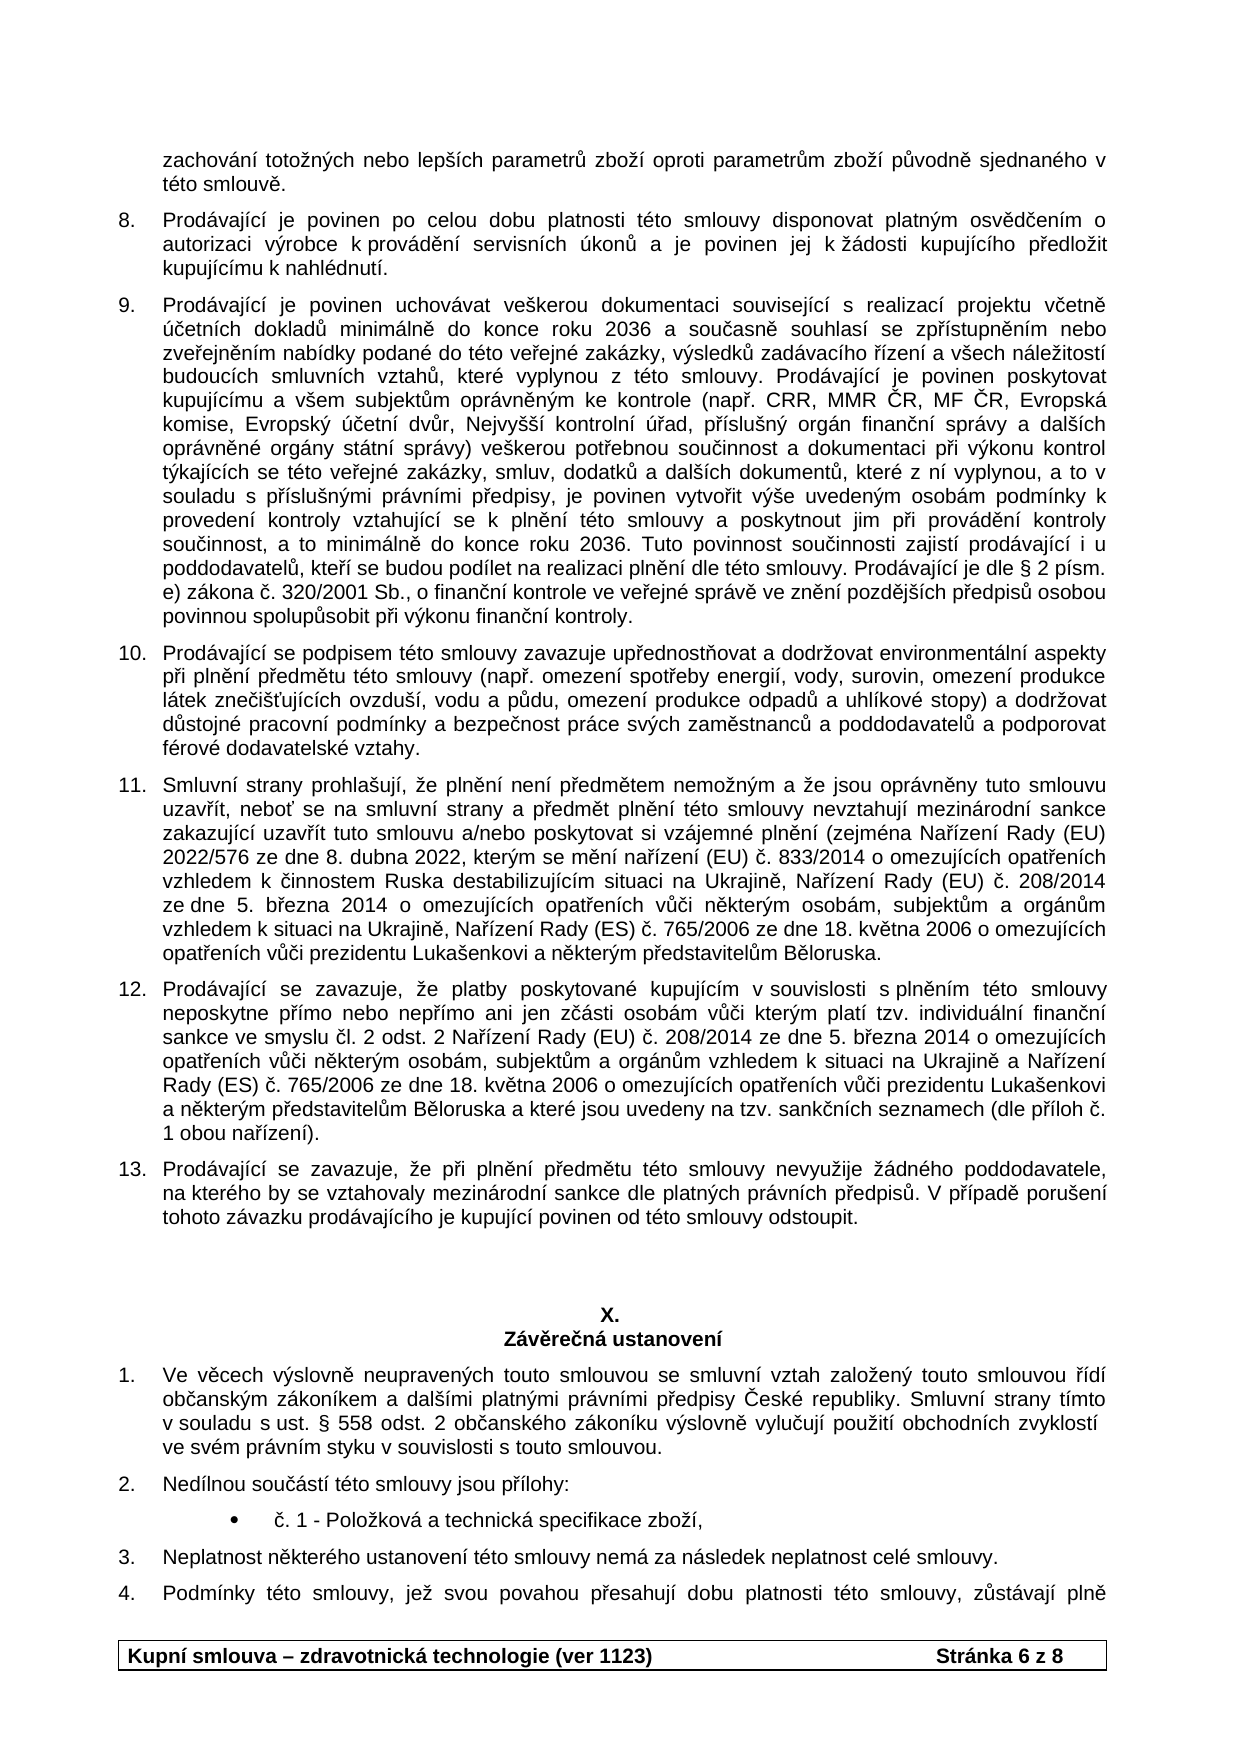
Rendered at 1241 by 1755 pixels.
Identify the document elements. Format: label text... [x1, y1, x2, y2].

list Neplatnost některého ustanovení této smlouvy nemá za následek neplatnost celé smlouvy. [118, 1545, 1107, 1569]
list Nedílnou součástí této smlouvy jsou přílohy: [118, 1472, 1107, 1496]
text Závěrečná ustanovení [118, 1327, 1107, 1351]
list Prodávající se zavazuje, že platby poskytované kupujícím v souvislosti s plněním této smlouvy neposkytne přímo nebo nepřímo ani jen zčásti osobám vůči kterým platí tzv. individuální finanční sankce ve smyslu čl. 2 odst. 2 Nařízení Rady (EU) č. 208/2014 ze dne 5. března 2014 o omezujících opatřeních vůči některým osobám, subjektům a orgánům vzhledem k situaci na Ukrajině a Nařízení Rady (ES) č. 765/2006 ze dne 18. května 2006 o omezujících opatřeních vůči prezidentu Lukašenkovi a některým představitelům Běloruska a které jsou uvedeny na tzv. sankčních seznamech (dle příloh č. 1 obou nařízení). [118, 977, 1107, 1144]
list Smluvní strany prohlašují, že plnění není předmětem nemožným a že jsou oprávněny tuto smlouvu uzavřít, neboť se na smluvní strany a předmět plnění této smlouvy nevztahují mezinárodní sankce zakazující uzavřít tuto smlouvu a/nebo poskytovat si vzájemné plnění (zejména Nařízení Rady (EU) 2022/576 ze dne 8. dubna 2022, kterým se mění nařízení (EU) č. 833/2014 o omezujících opatřeních vzhledem k činnostem Ruska destabilizujícím situaci na Ukrajině, Nařízení Rady (EU) č. 208/2014 ze dne 5. března 2014 o omezujících opatřeních vůči některým osobám, subjektům a orgánům vzhledem k situaci na Ukrajině, Nařízení Rady (ES) č. 765/2006 ze dne 18. května 2006 o omezujících opatřeních vůči prezidentu Lukašenkovi a některým představitelům Běloruska. [118, 773, 1107, 964]
list Podmínky této smlouvy, jež svou povahou přesahují dobu platnosti této smlouvy, zůstávají plně [118, 1581, 1107, 1605]
list Prodávající se podpisem této smlouvy zavazuje upřednostňovat a dodržovat environmentální aspekty při plnění předmětu této smlouvy (např. omezení spotřeby energií, vody, surovin, omezení produkce látek znečišťujících ovzduší, vodu a půdu, omezení produkce odpadů a uhlíkové stopy) a dodržovat důstojné pracovní podmínky a bezpečnost práce svých zaměstnanců a poddodavatelů a podporovat férové dodavatelské vztahy. [118, 640, 1107, 760]
list Prodávající je povinen po celou dobu platnosti této smlouvy disponovat platným osvědčením o autorizaci výrobce k provádění servisních úkonů a je povinen jej k žádosti kupujícího předložit kupujícímu k nahlédnutí. [118, 208, 1107, 280]
list č. 1 - Položková a technická specifikace zboží, [231, 1508, 1107, 1532]
list Ve věcech výslovně neupravených touto smlouvou se smluvní vztah založený touto smlouvou řídí občanským zákoníkem a dalšími platnými právními předpisy České republiky. Smluvní strany tímto v souladu s ust. § 558 odst. 2 občanského zákoníku výslovně vylučují použití obchodních zvyklostí ve svém právním styku v souvislosti s touto smlouvou. [118, 1363, 1107, 1459]
list Prodávající se zavazuje, že při plnění předmětu této smlouvy nevyužije žádného poddodavatele, na kterého by se vztahovaly mezinárodní sankce dle platných právních předpisů. V případě porušení tohoto závazku prodávajícího je kupující povinen od této smlouvy odstoupit. [118, 1157, 1107, 1229]
list zachování totožných nebo lepších parametrů zboží oproti parametrům zboží původně sjednaného v této smlouvě. [118, 148, 1107, 196]
text X. [118, 1303, 1107, 1327]
list Prodávající je povinen uchovávat veškerou dokumentaci související s realizací projektu včetně účetních dokladů minimálně do konce roku 2036 a současně souhlasí se zpřístupněním nebo zveřejněním nabídky podané do této veřejné zakázky, výsledků zadávacího řízení a všech náležitostí budoucích smluvních vztahů, které vyplynou z této smlouvy. Prodávající je povinen poskytovat kupujícímu a všem subjektům oprávněným ke kontrole (např. CRR, MMR ČR, MF ČR, Evropská komise, Evropský účetní dvůr, Nejvyšší kontrolní úřad, příslušný orgán finanční správy a dalších oprávněné orgány státní správy) veškerou potřebnou součinnost a dokumentaci při výkonu kontrol týkajících se této veřejné zakázky, smluv, dodatků a dalších dokumentů, které z ní vyplynou, a to v souladu s příslušnými právními předpisy, je povinen vytvořit výše uvedeným osobám podmínky k provedení kontroly vztahující se k plnění této smlouvy a poskytnout jim při provádění kontroly součinnost, a to minimálně do konce roku 2036. Tuto povinnost součinnosti zajistí prodávající i u poddodavatelů, kteří se budou podílet na realizaci plnění dle této smlouvy. Prodávající je dle § 2 písm. e) zákona č. 320/2001 Sb., o finanční kontrole ve veřejné správě ve znění pozdějších předpisů osobou povinnou spolupůsobit při výkonu finanční kontroly. [118, 292, 1107, 628]
